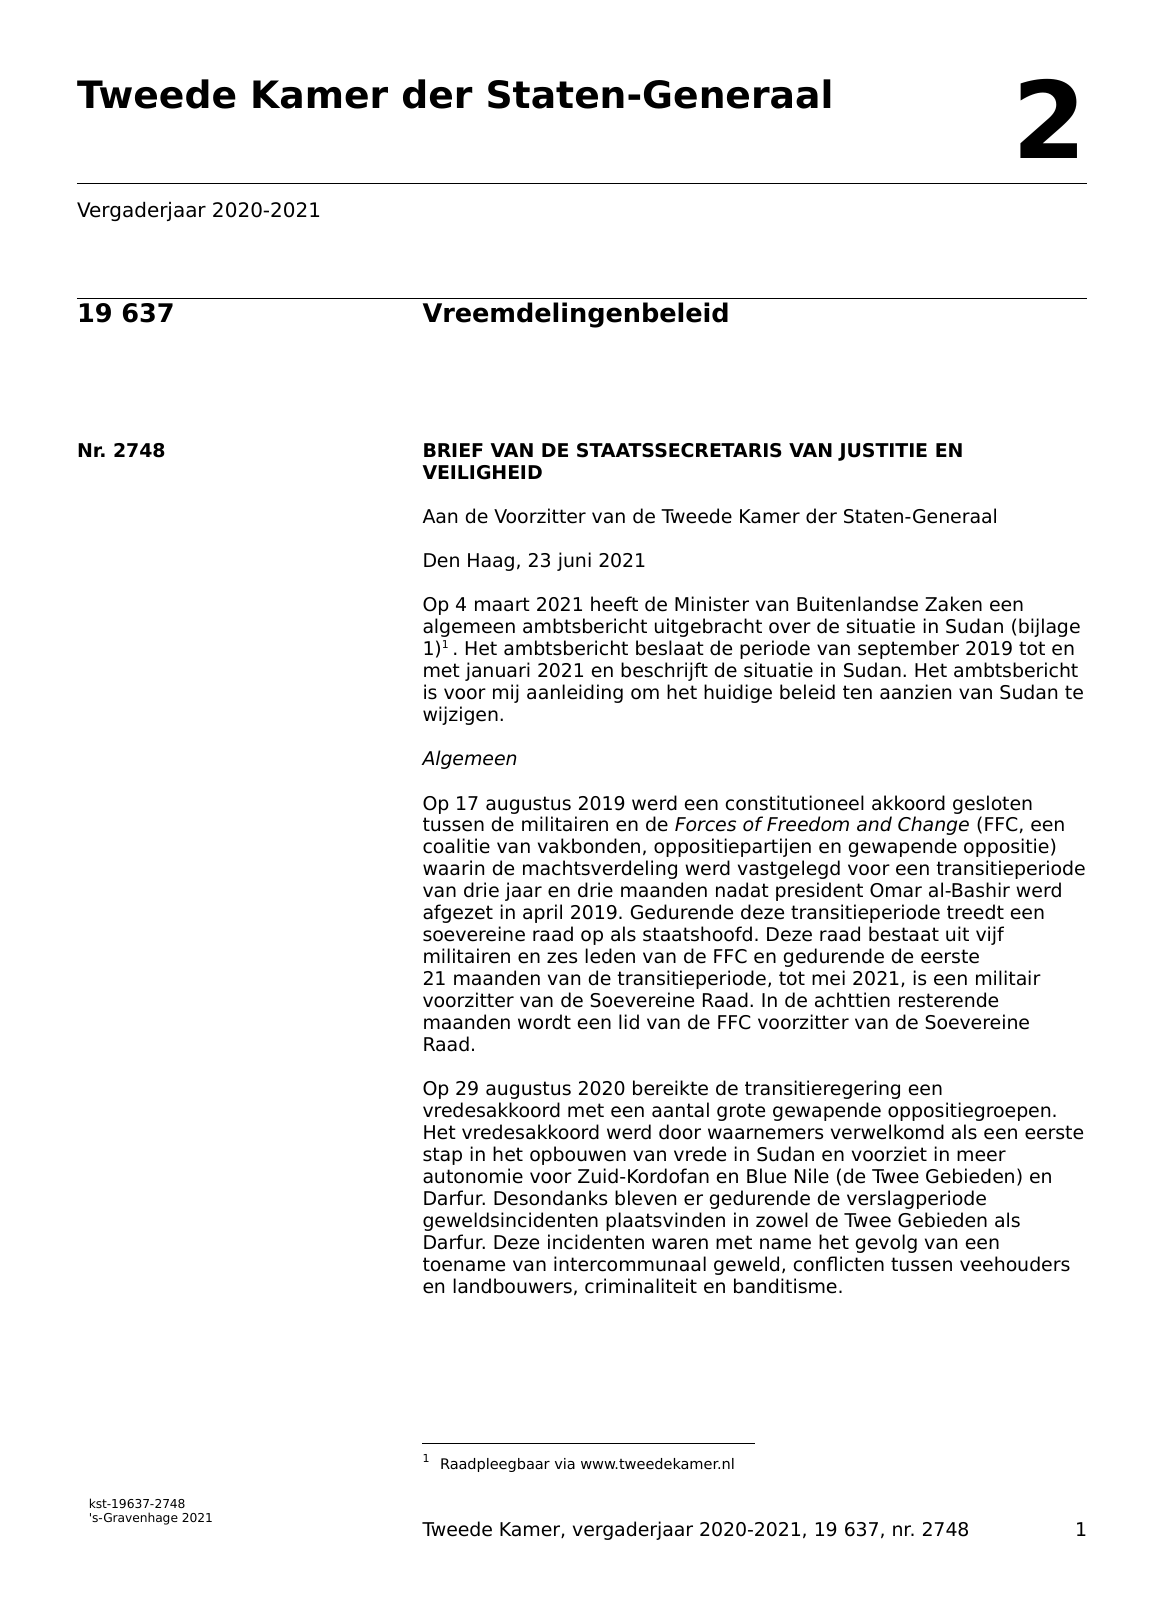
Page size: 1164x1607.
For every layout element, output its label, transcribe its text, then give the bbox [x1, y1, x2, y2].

text Aan de Voorzitter van de Tweede Kamer der Staten-Generaal [422, 506, 1087, 528]
table_header 2 [886, 59, 1087, 183]
subtitle Nr. 2748 BRIEF VAN DE STAATSSECRETARIS VAN JUSTITIE EN VEILIGHEID [77, 440, 1087, 484]
subtitle 19 637 Vreemdelingenbeleid [77, 299, 1087, 329]
text Op 17 augustus 2019 werd een constitutioneel akkoord gesloten tussen de militairen en de Forces of Freedom and Change (FFC, een coalitie van vakbonden, oppositiepartijen en gewapende oppositie) waarin de machtsverdeling werd vastgelegd voor een transitieperiode van drie jaar en drie maanden nadat president Omar al-Bashir werd afgezet in april 2019. Gedurende deze transitieperiode treedt een soevereine raad op als staatshoofd. Deze raad bestaat uit vijf militairen en zes leden van de FFC en gedurende de eerste 21 maanden van de transitieperiode, tot mei 2021, is een militair voorzitter van de Soevereine Raad. In de achttien resterende maanden wordt een lid van de FFC voorzitter van de Soevereine Raad. [422, 792, 1087, 1056]
table_cell Vergaderjaar 2020-2021 [77, 184, 1087, 298]
subtitle Algemeen [422, 748, 1087, 770]
text Den Haag, 23 juni 2021 [422, 550, 1087, 572]
text Op 29 augustus 2020 bereikte de transitieregering een vredesakkoord met een aantal grote gewapende oppositiegroepen. Het vredesakkoord werd door waarnemers verwelkomd als een eerste stap in het opbouwen van vrede in Sudan en voorziet in meer autonomie voor Zuid-Kordofan en Blue Nile (de Twee Gebieden) en Darfur. Desondanks bleven er gedurende de verslagperiode geweldsincidenten plaatsvinden in zowel de Twee Gebieden als Darfur. Deze incidenten waren met name het gevolg van een toename van intercommunaal geweld, conflicten tussen veehouders en landbouwers, criminaliteit en banditisme. [422, 1078, 1087, 1298]
text Op 4 maart 2021 heeft de Minister van Buitenlandse Zaken een algemeen ambtsbericht uitgebracht over de situatie in Sudan (bijlage 1). Het ambtsbericht beslaat de periode van september 2019 tot en met januari 2021 en beschrijft de situatie in Sudan. Het ambtsbericht is voor mij aanleiding om het huidige beleid ten aanzien van Sudan te wijzigen. [422, 594, 1087, 726]
text Raadpleegbaar via www.tweedekamer.nl [422, 1452, 1087, 1474]
text 's-Gravenhage 2021 [88, 1511, 323, 1525]
text kst-19637-2748 [88, 1497, 323, 1511]
table_header Tweede Kamer der Staten-Generaal [77, 59, 886, 183]
